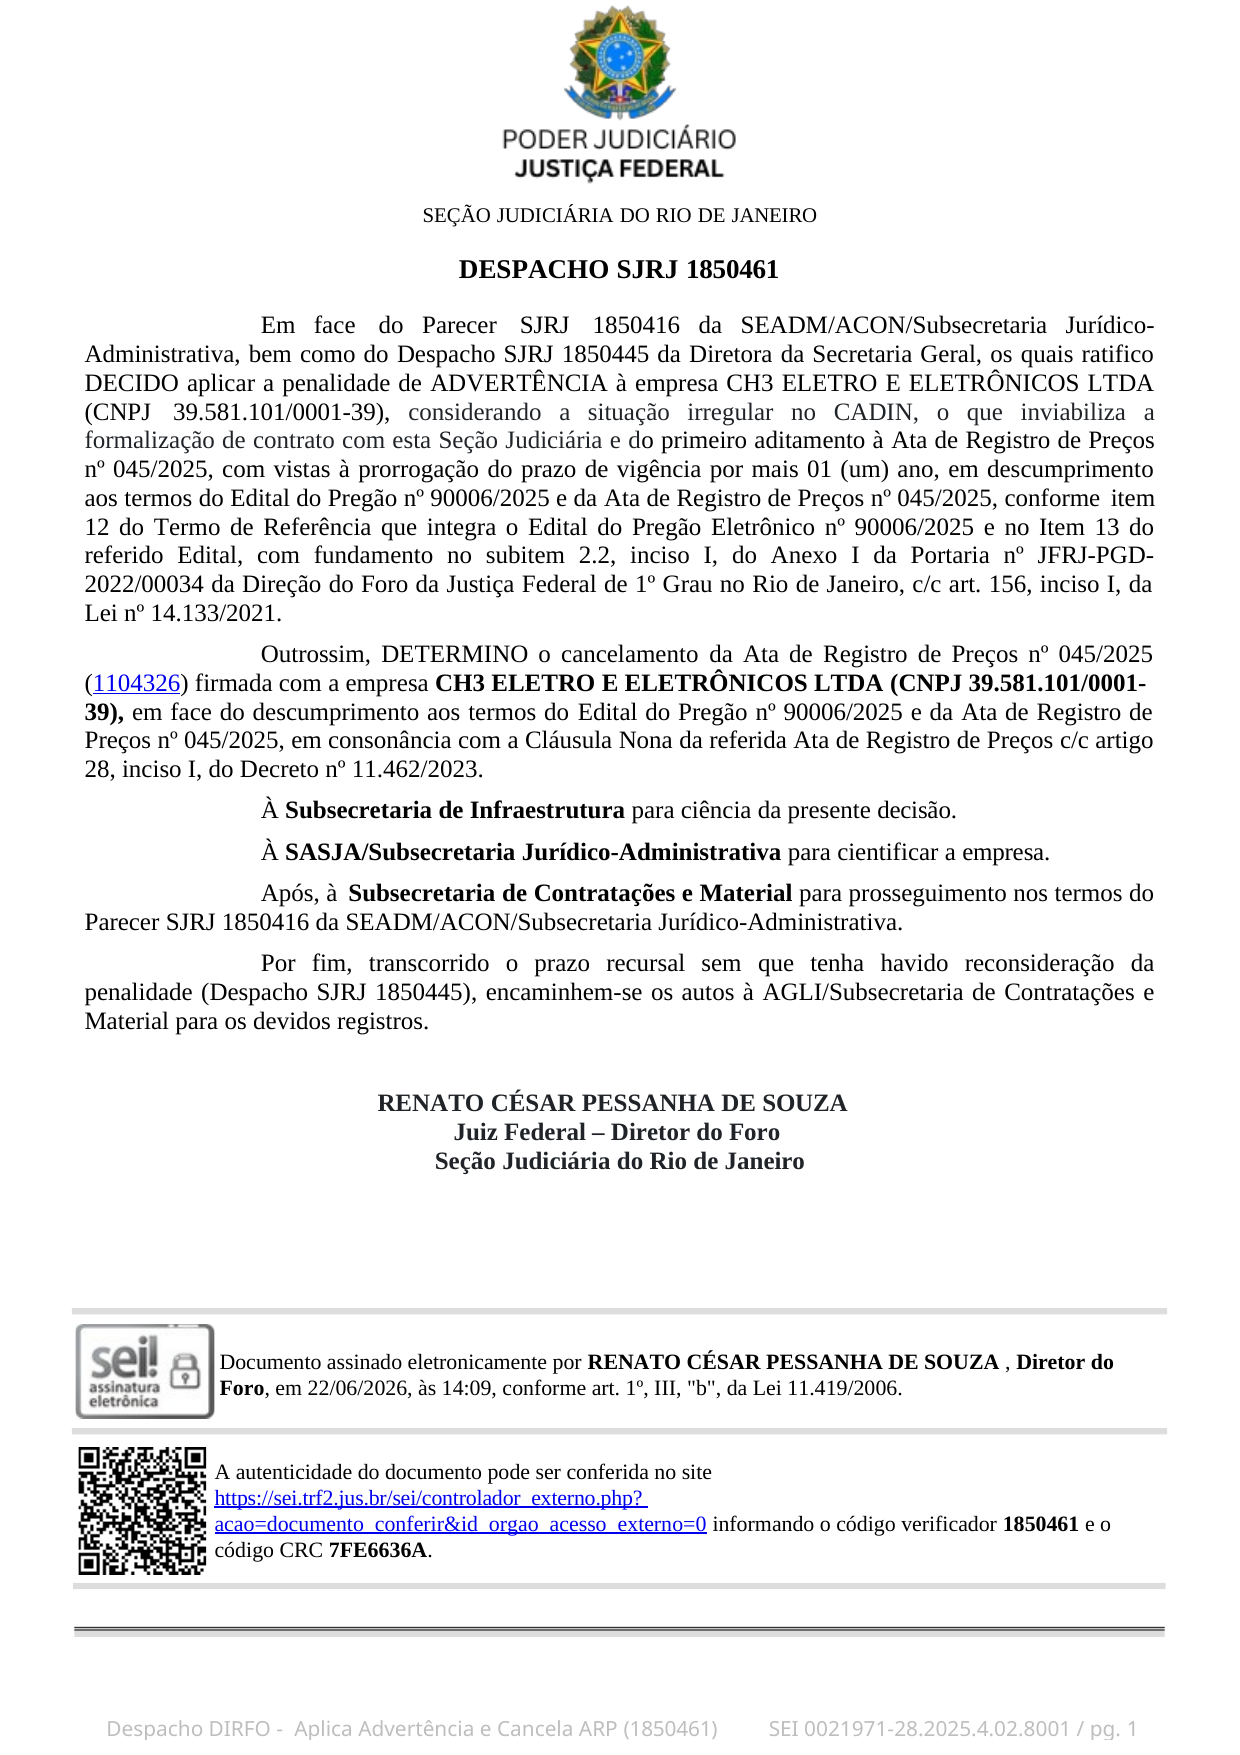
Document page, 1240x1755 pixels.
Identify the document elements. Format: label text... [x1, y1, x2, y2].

subtitle DESPACHO SJRJ 1850461 [72, 253, 1166, 285]
subtitle RENATO CÉSAR PESSANHA DE SOUZA [59, 1088, 1166, 1117]
text Por fim, transcorrido o prazo recursal sem que tenha havido reconsideração da penalidade (Despacho SJRJ 1850445), encaminhem-se os autos à AGLI/Subsecretaria de Contratações e Material para os devidos registros. [84, 948, 1155, 1034]
text 39), em face do descumprimento aos termos do Edital do Pregão nº 90006/2025 e da Ata de Registro de Preços nº 045/2025, em consonância com a Cláusula Nona da referida Ata de Registro de Preços c/c artigo 28, inciso I, do Decreto nº 11.462/2023. [84, 697, 1154, 783]
text Após, à Subsecretaria de Contratações e Material para prosseguimento nos termos do Parecer SJRJ 1850416 da SEADM/ACON/Subsecretaria Jurídico-Administrativa. [84, 878, 1155, 936]
text Em face do Parecer SJRJ 1850416 da SEADM/ACON/Subsecretaria Jurídico-Administrativa, bem como do Despacho SJRJ 1850445 da Diretora da Secretaria Geral, os quais ratifico DECIDO aplicar a penalidade de ADVERTÊNCIA à empresa CH3 ELETRO E ELETRÔNICOS LTDA (CNPJ 39.581.101/0001-39), considerando a situação irregular no CADIN, o que inviabiliza a formalização de contrato com esta Seção Judiciária e do primeiro aditamento à Ata de Registro de Preços nº 045/2025, com vistas à prorrogação do prazo de vigência por mais 01 (um) ano, em descumprimento aos termos do Edital do Pregão nº 90006/2025 e da Ata de Registro de Preços nº 045/2025, conforme item 12 do Termo de Referência que integra o Edital do Pregão Eletrônico nº 90006/2025 e no Item 13 do referido Edital, com fundamento no subitem 2.2, inciso I, do Anexo I da Portaria nº JFRJ-PGD-2022/00034 da Direção do Foro da Justiça Federal de 1º Grau no Rio de Janeiro, c/c art. 156, inciso I, da Lei nº 14.133/2021. [84, 311, 1155, 627]
text À Subsecretaria de Infraestrutura para ciência da presente decisão. [261, 796, 1166, 824]
text Outrossim, DETERMINO o cancelamento da Ata de Registro de Preços nº 045/2025 (1104326) firmada com a empresa CH3 ELETRO E ELETRÔNICOS LTDA (CNPJ 39.581.101/0001- [84, 639, 1154, 697]
text À SASJA/Subsecretaria Jurídico-Administrativa para cientificar a empresa. [261, 837, 1166, 866]
text A autenticidade do documento pode ser conferida no site https://sei.trf2.jus.br/sei/controlador_externo.php? acao=documento_conferir&id_orgao_acesso_externo=0 informando o código verificador 1850461 e o código CRC 7FE6636A. [214, 1459, 1134, 1562]
text Documento assinado eletronicamente por RENATO CÉSAR PESSANHA DE SOUZA , Diretor do Foro, em 22/06/2026, às 14:09, conforme art. 1º, III, "b", da Lei 11.419/2006. [219, 1349, 1134, 1400]
text Juiz Federal – Diretor do Foro Seção Judiciária do Rio de Janeiro [429, 1117, 805, 1174]
text SEÇÃO JUDICIÁRIA DO RIO DE JANEIRO [74, 203, 1166, 227]
